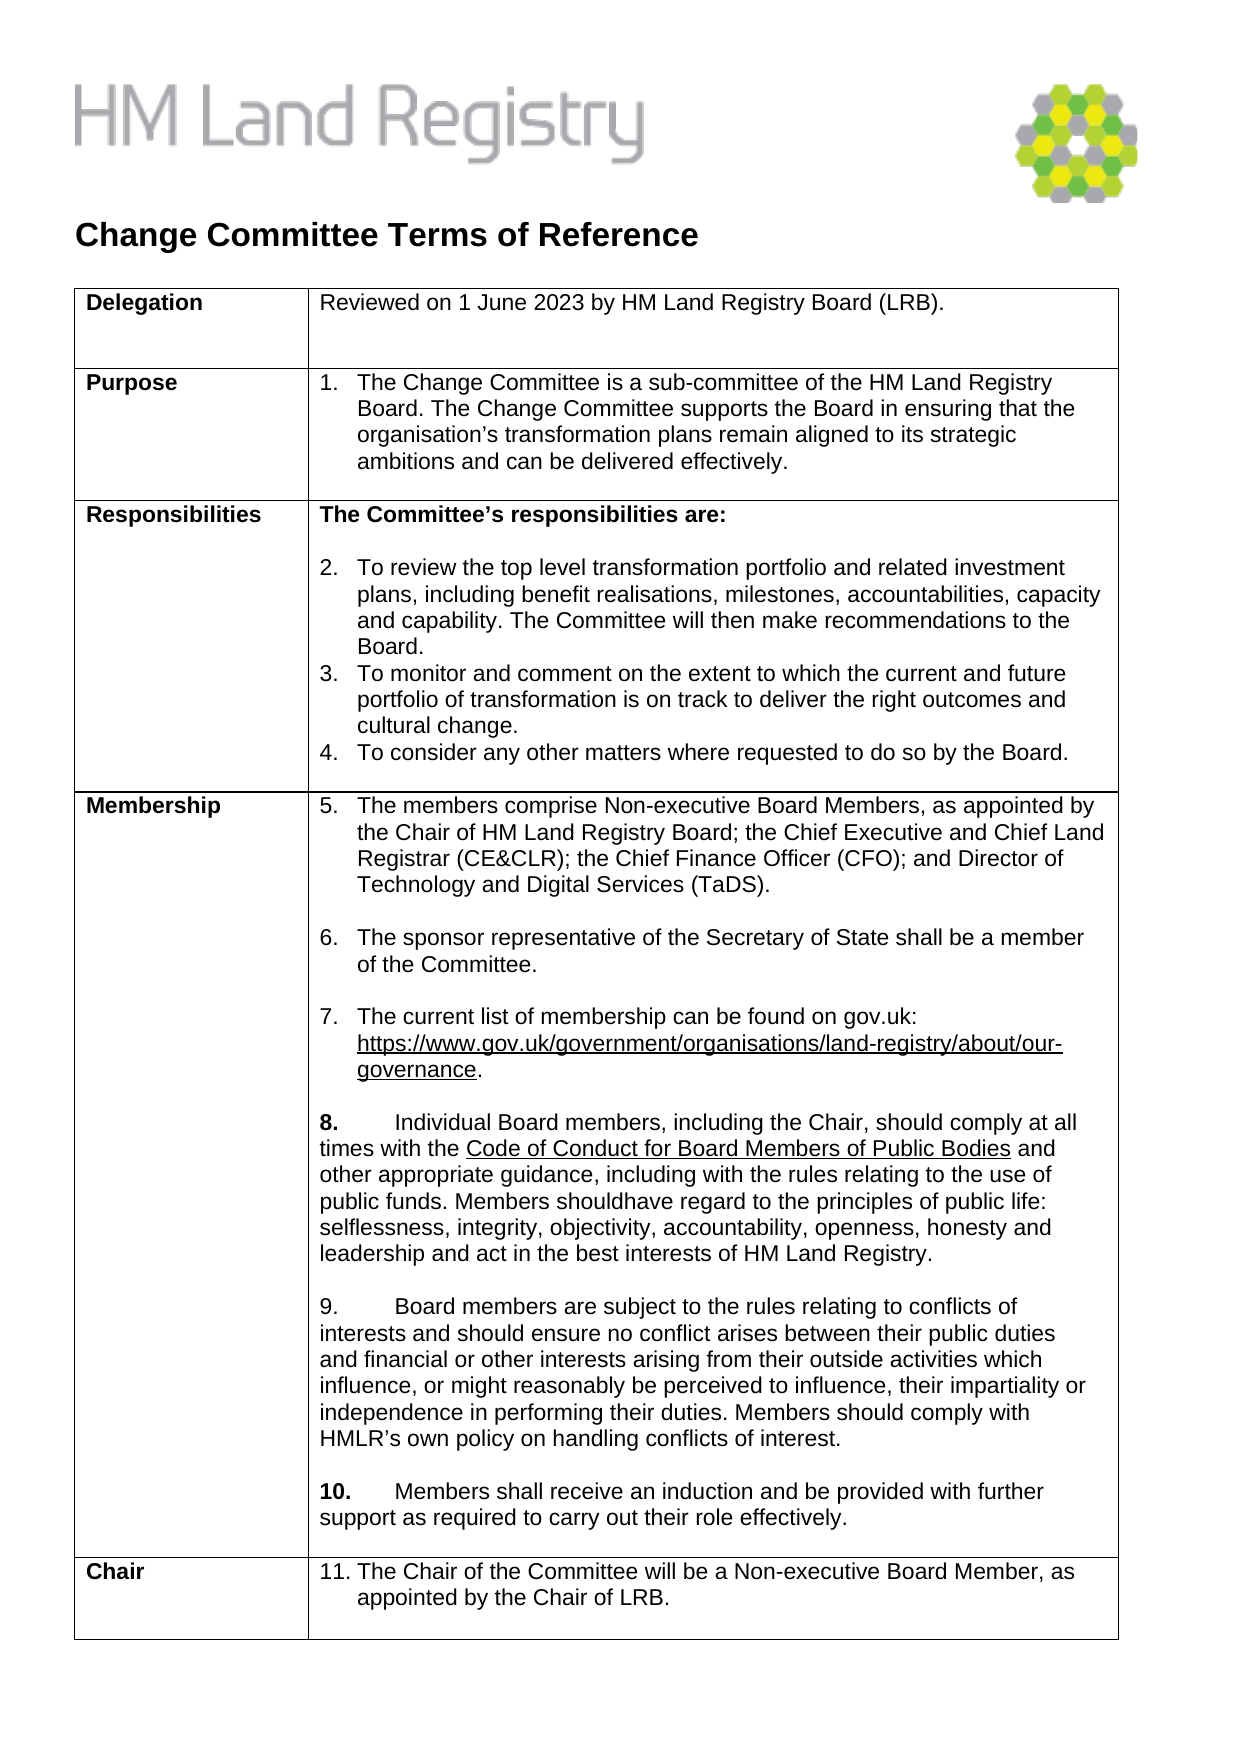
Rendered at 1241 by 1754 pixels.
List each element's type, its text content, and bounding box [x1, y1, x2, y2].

table_cell Purpose [75, 369, 308, 500]
table_cell The Committee’s responsibilities are: To review the top level transformation portfolio and related investment plans, including benefit realisations, milestones, accountabilities, capacity and capability. The Committee will then make recommendations to the Board. To monitor and comment on the extent to which the current and future portfolio of transformation is on track to deliver the right outcomes and cultural change. To consider any other matters where requested to do so by the Board. [309, 501, 1118, 791]
text Change Committee Terms of Reference [16, 216, 1165, 254]
table_cell Responsibilities [75, 501, 308, 791]
table_cell The Change Committee is a sub-committee of the HM Land Registry Board. The Change Committee supports the Board in ensuring that the organisation’s transformation plans remain aligned to its strategic ambitions and can be delivered effectively. [309, 369, 1118, 500]
table_cell The members comprise Non-executive Board Members, as appointed by the Chair of HM Land Registry Board; the Chief Executive and Chief Land Registrar (CE&CLR); the Chief Finance Officer (CFO); and Director of Technology and Digital Services (TaDS). The sponsor representative of the Secretary of State shall be a member of the Committee. The current list of membership can be found on gov.uk: https://www.gov.uk/government/organisations/land-registry/about/our-governance. Individual Board members, including the Chair, should comply at all times with the Code of Conduct for Board Members of Public Bodies and other appropriate guidance, including with the rules relating to the use of public funds. Members shouldhave regard to the principles of public life: selflessness, integrity, objectivity, accountability, openness, honesty and leadership and act in the best interests of HM Land Registry. Board members are subject to the rules relating to conflicts of interests and should ensure no conflict arises between their public duties and financial or other interests arising from their outside activities which influence, or might reasonably be perceived to influence, their impartiality or independence in performing their duties. Members should comply with HMLR’s own policy on handling conflicts of interest. Members shall receive an induction and be provided with further support as required to carry out their role effectively. [309, 793, 1118, 1557]
table_header Reviewed on 1 June 2023 by HM Land Registry Board (LRB). [309, 289, 1118, 368]
table_cell Chair [75, 1558, 308, 1638]
table_header Delegation [75, 289, 308, 368]
table_cell The Chair of the Committee will be a Non-executive Board Member, as appointed by the Chair of LRB. The Chair of the Committee may delegate another Non-executive Board Member as Deputy Chair if the Chair is unable to attend a meeting. [309, 1558, 1118, 1638]
table_cell Membership [75, 793, 308, 1557]
